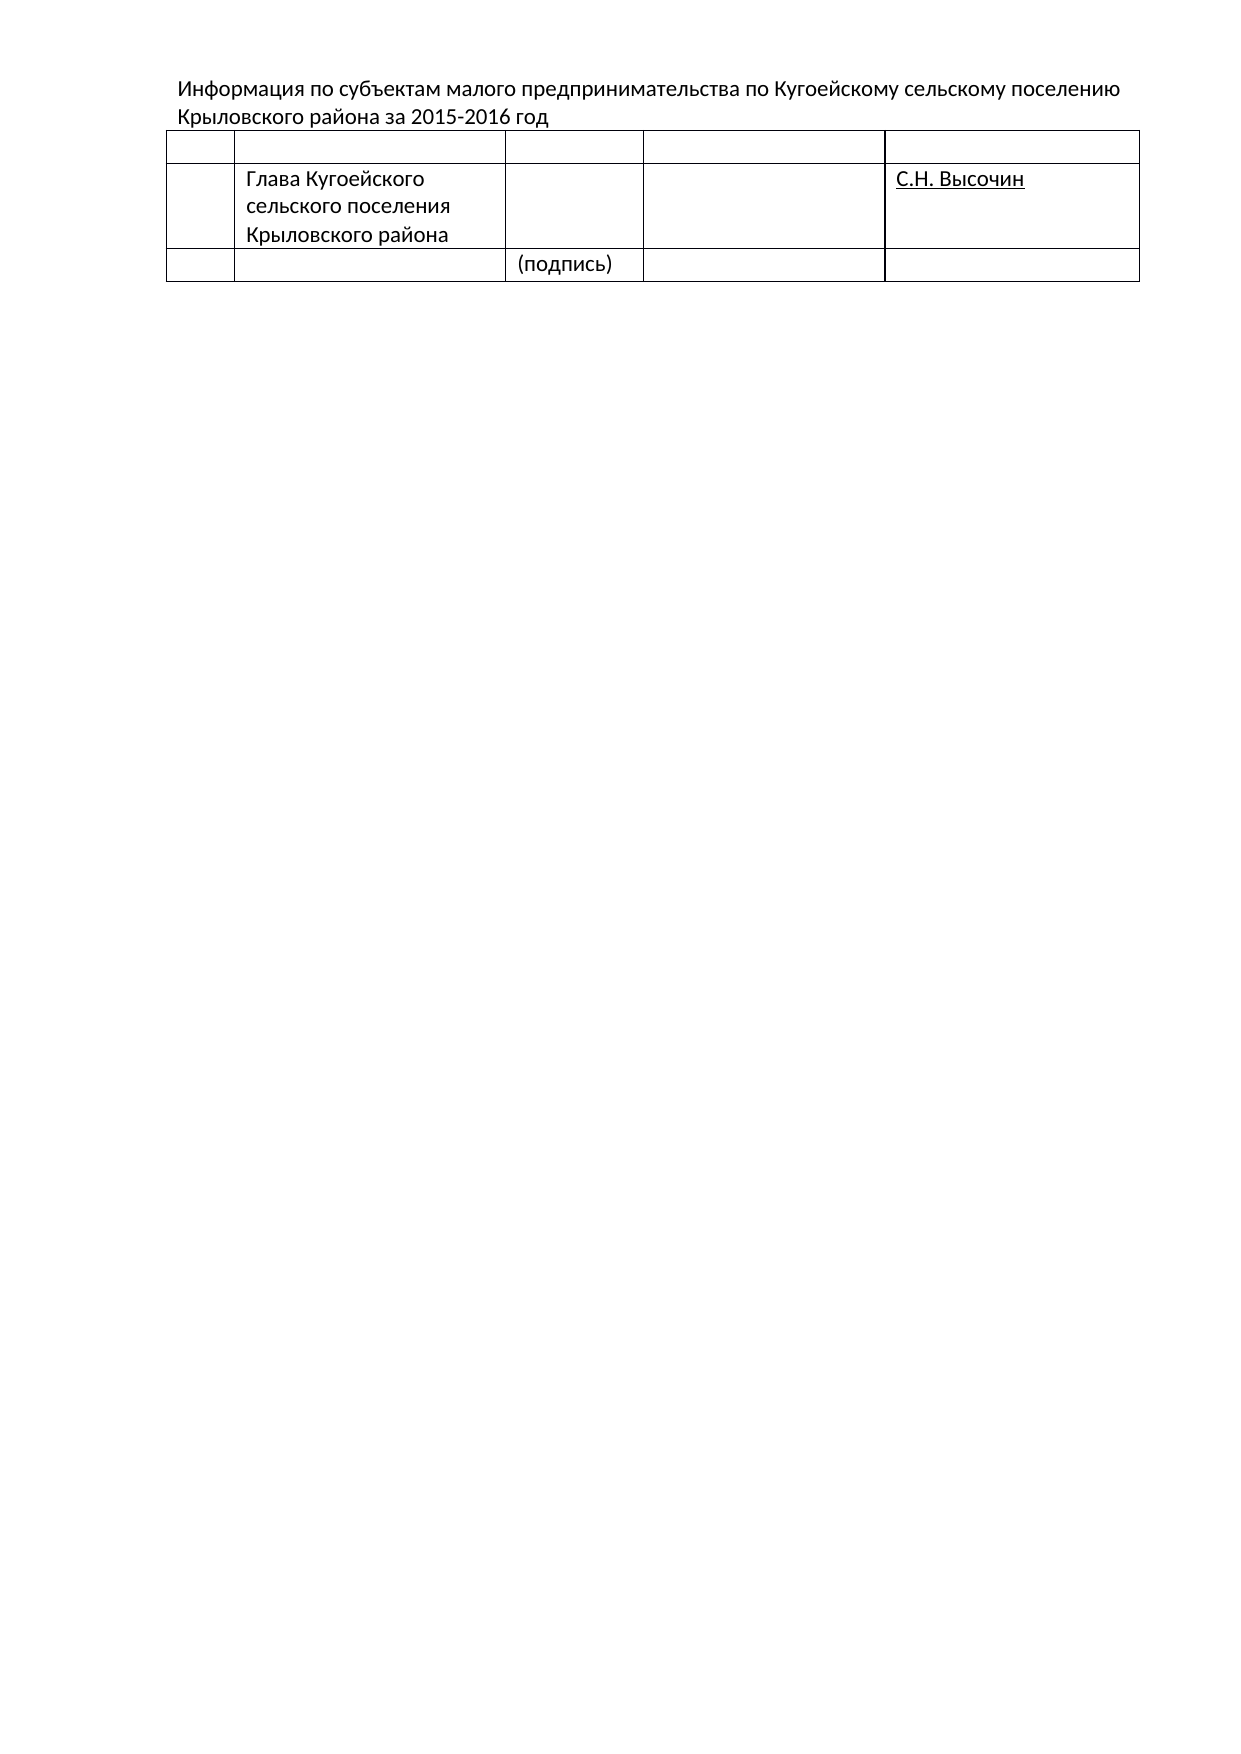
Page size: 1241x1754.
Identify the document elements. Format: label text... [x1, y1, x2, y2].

table_cell [167, 131, 234, 163]
table_cell [644, 131, 884, 163]
table_cell [644, 249, 884, 281]
table_cell [506, 164, 643, 248]
table_cell [235, 249, 505, 281]
table_cell [235, 131, 505, 163]
table_cell [167, 164, 234, 248]
table_cell С.Н. Высочин [886, 164, 1139, 248]
table_cell (подпись) [506, 249, 643, 281]
table_cell [886, 249, 1139, 281]
table_cell [506, 131, 643, 163]
table_cell [644, 164, 884, 248]
table_cell [886, 131, 1139, 163]
table_cell Глава Кугоейского сельского поселения Крыловского района [235, 164, 505, 248]
table_cell [167, 249, 234, 281]
